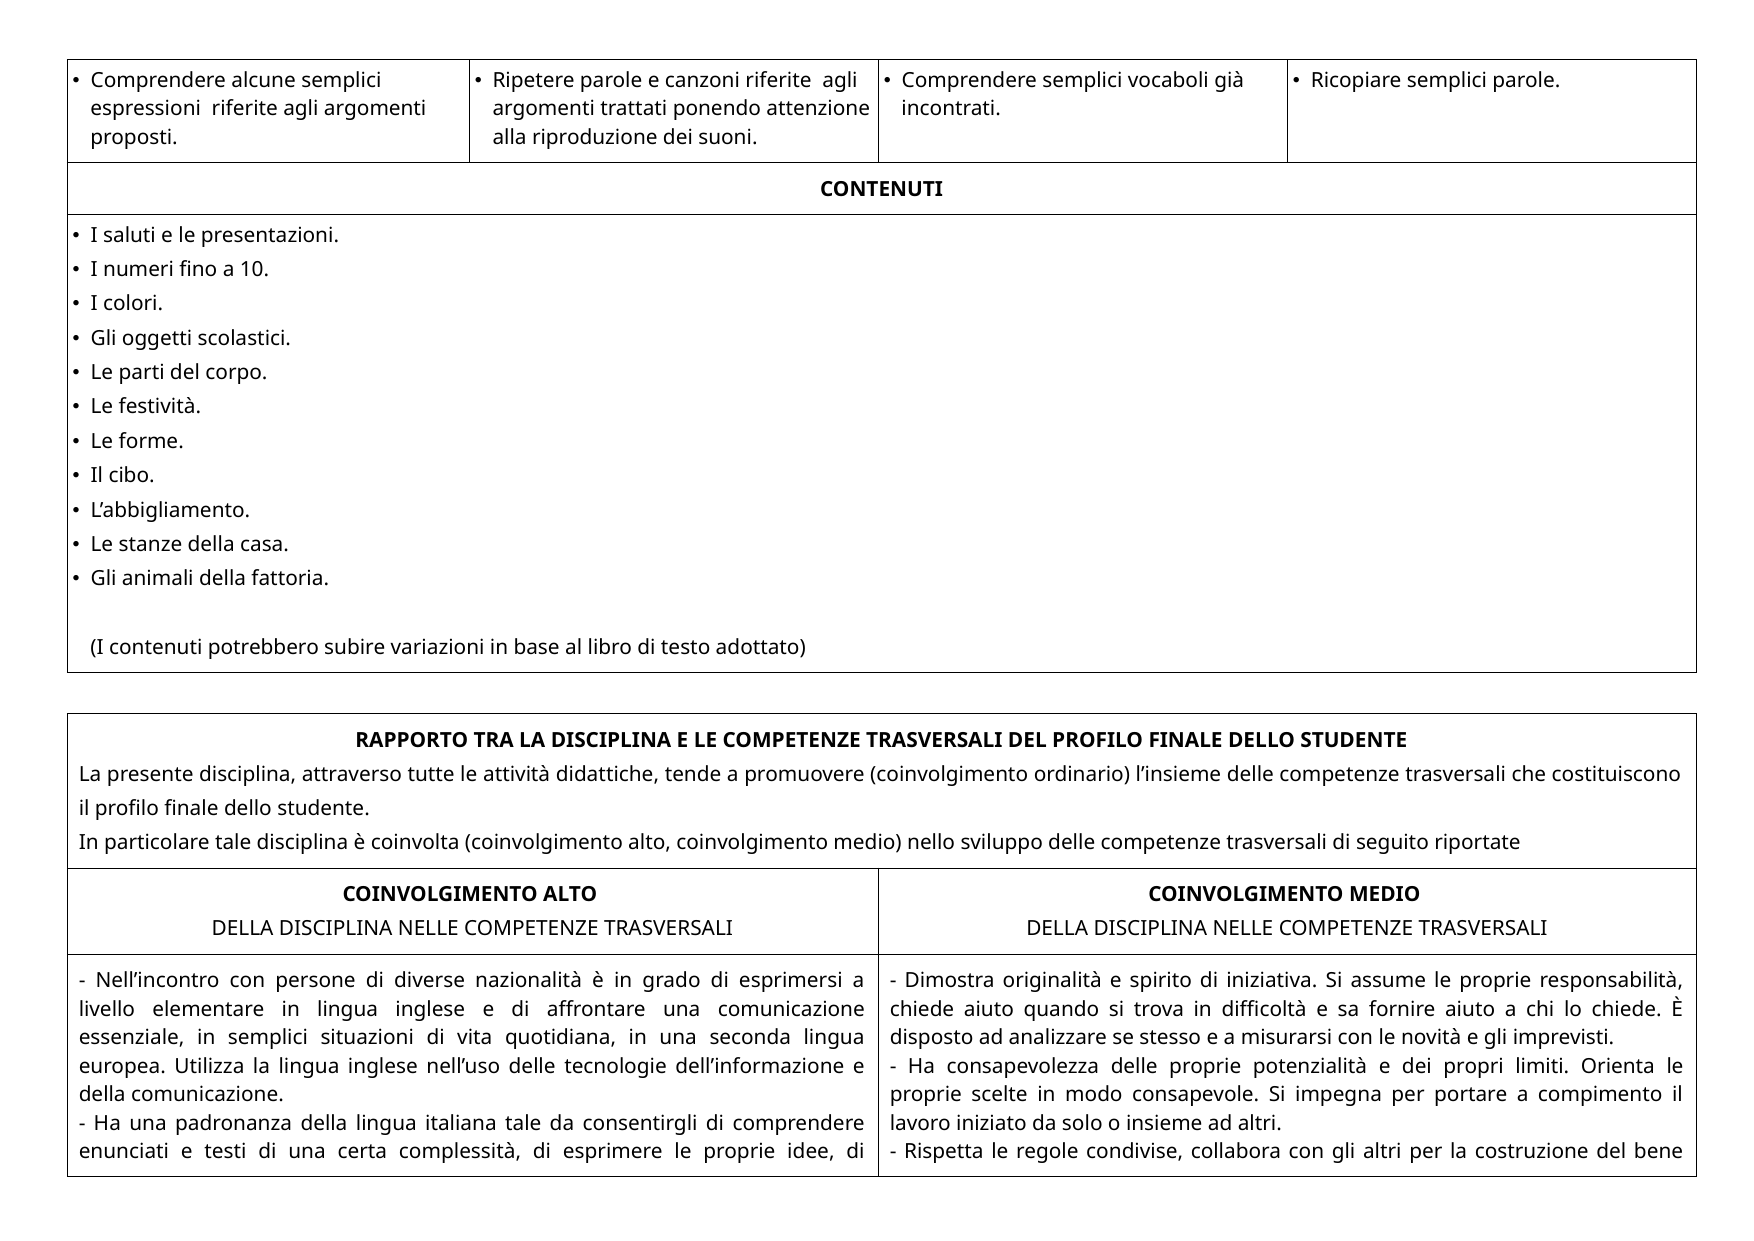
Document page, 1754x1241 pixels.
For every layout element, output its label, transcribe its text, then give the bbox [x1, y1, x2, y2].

table_cell Comprendere semplici vocaboli già incontrati. [879, 60, 1287, 162]
table_cell COINVOLGIMENTO ALTO DELLA DISCIPLINA NELLE COMPETENZE TRASVERSALI [68, 869, 878, 954]
table_cell Ricopiare semplici parole. [1288, 60, 1696, 162]
table_cell - Dimostra originalità e spirito di iniziativa. Si assume le proprie responsabilità, chiede aiuto quando si trova in difficoltà e sa fornire aiuto a chi lo chiede. È disposto ad analizzare se stesso e a misurarsi con le novità e gli imprevisti. - Ha consapevolezza delle proprie potenzialità e dei propri limiti. Orienta le proprie scelte in modo consapevole. Si impegna per portare a compimento il lavoro iniziato da solo o insieme ad altri. - Rispetta le regole condivise, collabora con gli altri per la costruzione del bene [879, 955, 1696, 1176]
table_header RAPPORTO TRA LA DISCIPLINA E LE COMPETENZE TRASVERSALI DEL PROFILO FINALE DELLO STUDENTE La presente disciplina, attraverso tutte le attività didattiche, tende a promuovere (coinvolgimento ordinario) l’insieme delle competenze trasversali che costituiscono il profilo finale dello studente. In particolare tale disciplina è coinvolta (coinvolgimento alto, coinvolgimento medio) nello sviluppo delle competenze trasversali di seguito riportate [68, 714, 1696, 867]
table_cell Ripetere parole e canzoni riferite agli argomenti trattati ponendo attenzione alla riproduzione dei suoni. [470, 60, 878, 162]
table_cell Comprendere alcune semplici espressioni riferite agli argomenti proposti. [68, 60, 469, 162]
table_cell COINVOLGIMENTO MEDIO DELLA DISCIPLINA NELLE COMPETENZE TRASVERSALI [879, 869, 1696, 954]
table_cell I saluti e le presentazioni. I numeri fino a 10. I colori. Gli oggetti scolastici. Le parti del corpo. Le festività. Le forme. Il cibo. L’abbigliamento. Le stanze della casa. Gli animali della fattoria. (I contenuti potrebbero subire variazioni in base al libro di testo adottato) [68, 215, 1696, 672]
table_cell - Nell’incontro con persone di diverse nazionalità è in grado di esprimersi a livello elementare in lingua inglese e di affrontare una comunicazione essenziale, in semplici situazioni di vita quotidiana, in una seconda lingua europea. Utilizza la lingua inglese nell’uso delle tecnologie dell’informazione e della comunicazione. - Ha una padronanza della lingua italiana tale da consentirgli di comprendere enunciati e testi di una certa complessità, di esprimere le proprie idee, di [68, 955, 878, 1176]
table_header CONTENUTI [68, 163, 1696, 214]
